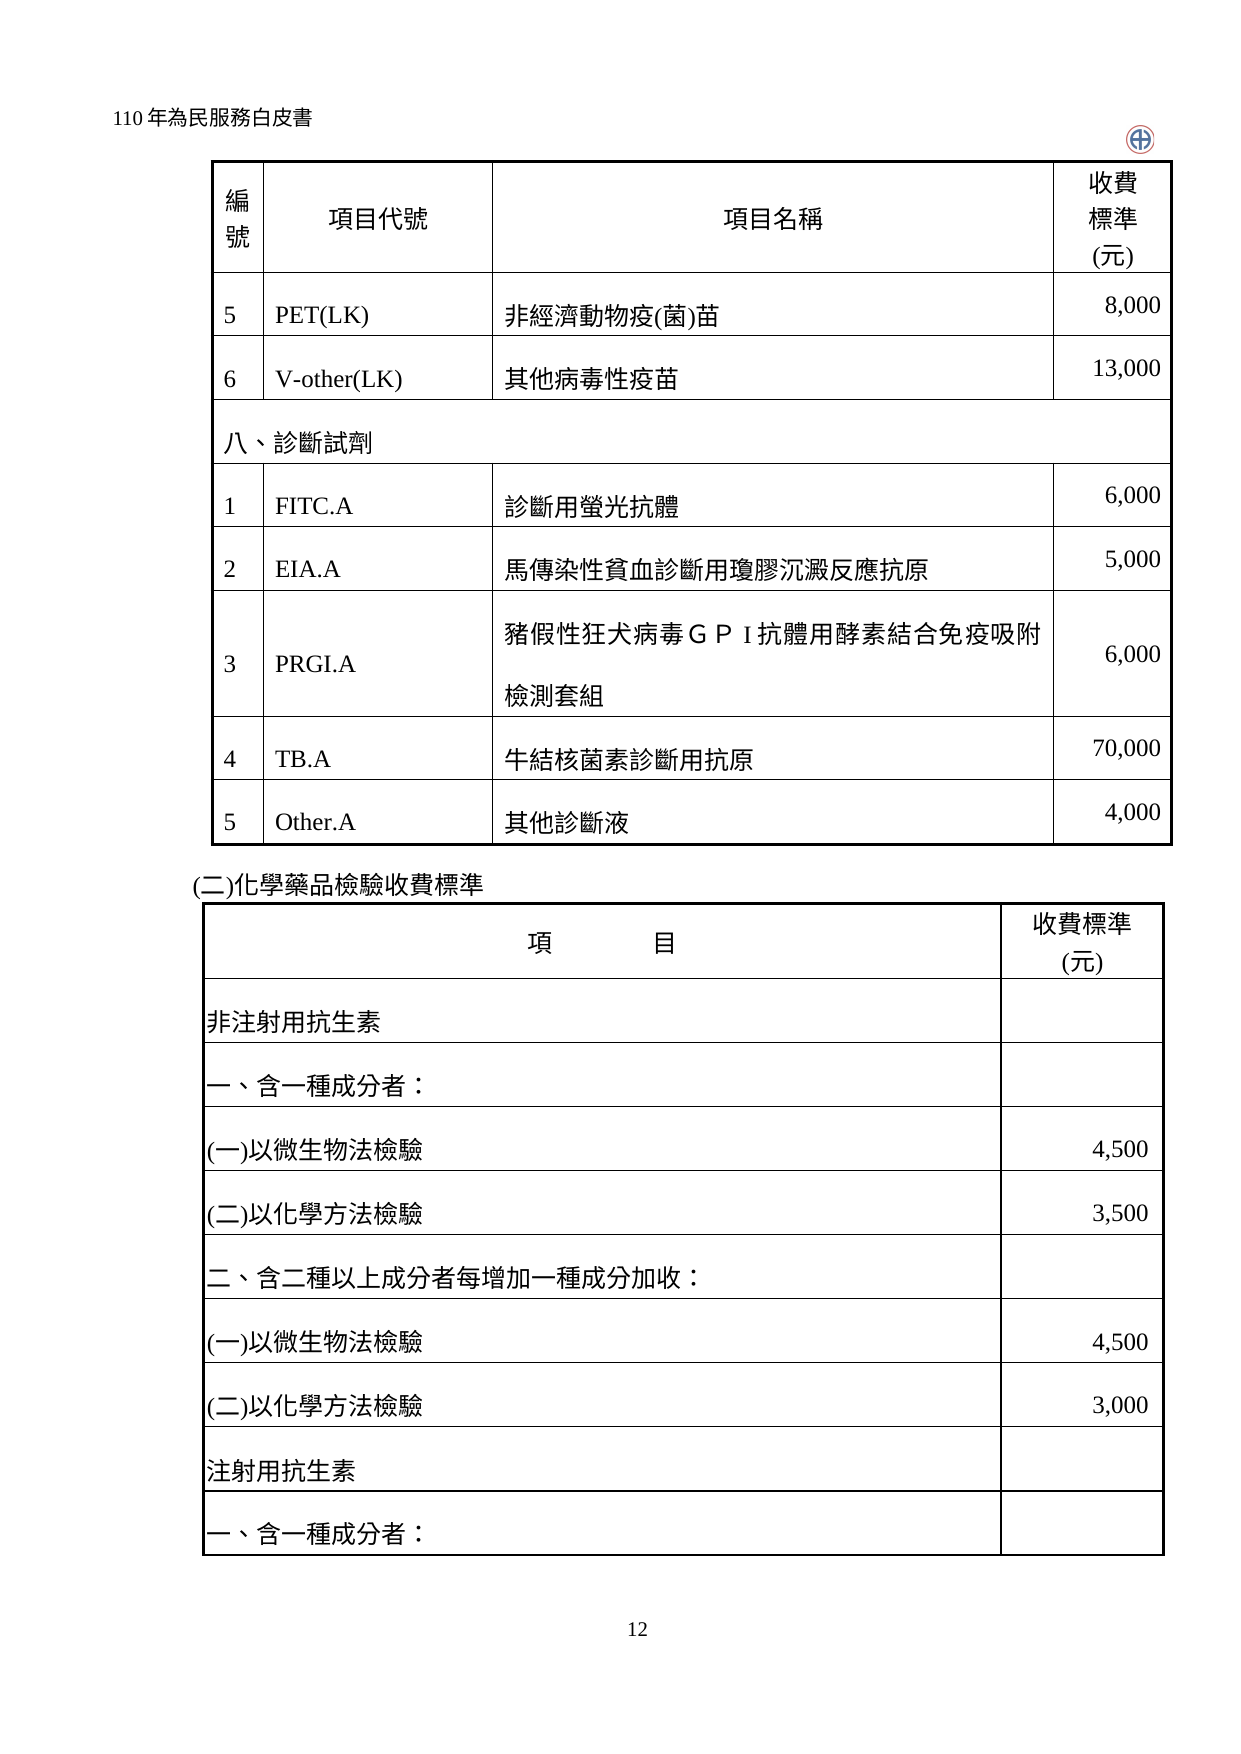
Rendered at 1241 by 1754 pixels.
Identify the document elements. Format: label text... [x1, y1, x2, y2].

table_cell [1002, 1235, 1162, 1298]
table_cell TB.A [264, 717, 492, 779]
table_cell 2 [214, 527, 263, 589]
table_cell 牛結核菌素診斷用抗原 [493, 717, 1053, 779]
table_header 項 目 [205, 905, 1000, 977]
table_cell 二、含二種以上成分者每增加一種成分加收： [205, 1235, 1000, 1298]
table_cell [1002, 1427, 1162, 1490]
table_cell Other.A [264, 780, 492, 843]
table_cell 八、診斷試劑 [214, 400, 1170, 462]
table_cell 4 [214, 717, 263, 779]
table_header 收費 標準 (元) [1054, 163, 1170, 272]
table_cell 其他病毒性疫苗 [493, 336, 1053, 399]
table_cell 注射用抗生素 [205, 1427, 1000, 1490]
table_cell 1 [214, 464, 263, 526]
table_cell 非注射用抗生素 [205, 979, 1000, 1041]
table_cell 6 [214, 336, 263, 399]
table_cell 一、含一種成分者： [205, 1043, 1000, 1106]
table_cell 4,500 [1002, 1299, 1162, 1362]
table_cell 非經濟動物疫(菌)苗 [493, 273, 1053, 335]
table_cell 3,500 [1002, 1171, 1162, 1234]
table_cell 5,000 [1054, 527, 1170, 589]
table_cell [1002, 1492, 1162, 1554]
table_cell (二)以化學方法檢驗 [205, 1363, 1000, 1426]
text (二)化學藥品檢驗收費標準 [192, 866, 1162, 902]
table_cell 6,000 [1054, 591, 1170, 716]
table_cell 6,000 [1054, 464, 1170, 526]
table_cell 5 [214, 780, 263, 843]
table_cell 13,000 [1054, 336, 1170, 399]
table_cell 豬假性狂犬病毒ＧＰI抗體用酵素結合免疫吸附檢測套組 [493, 591, 1053, 716]
table_cell 3,000 [1002, 1363, 1162, 1426]
table_cell 4,500 [1002, 1107, 1162, 1169]
table_header 編號 [214, 163, 263, 272]
table_cell (一)以微生物法檢驗 [205, 1299, 1000, 1362]
table_cell PRGI.A [264, 591, 492, 716]
table_cell 其他診斷液 [493, 780, 1053, 843]
table_cell EIA.A [264, 527, 492, 589]
table_cell 3 [214, 591, 263, 716]
table_cell (二)以化學方法檢驗 [205, 1171, 1000, 1234]
table_cell 5 [214, 273, 263, 335]
table_cell PET(LK) [264, 273, 492, 335]
table_header 收費標準 (元) [1002, 905, 1162, 977]
table_header 項目代號 [264, 163, 492, 272]
table_cell [1002, 1043, 1162, 1106]
table_cell 一、含一種成分者： [205, 1492, 1000, 1554]
table_cell (一)以微生物法檢驗 [205, 1107, 1000, 1169]
table_header 項目名稱 [493, 163, 1053, 272]
table_cell 診斷用螢光抗體 [493, 464, 1053, 526]
table_cell 4,000 [1054, 780, 1170, 843]
table_cell V-other(LK) [264, 336, 492, 399]
table_cell 8,000 [1054, 273, 1170, 335]
table_cell FITC.A [264, 464, 492, 526]
table_cell 70,000 [1054, 717, 1170, 779]
table_cell [1002, 979, 1162, 1041]
table_cell 馬傳染性貧血診斷用瓊膠沉澱反應抗原 [493, 527, 1053, 589]
